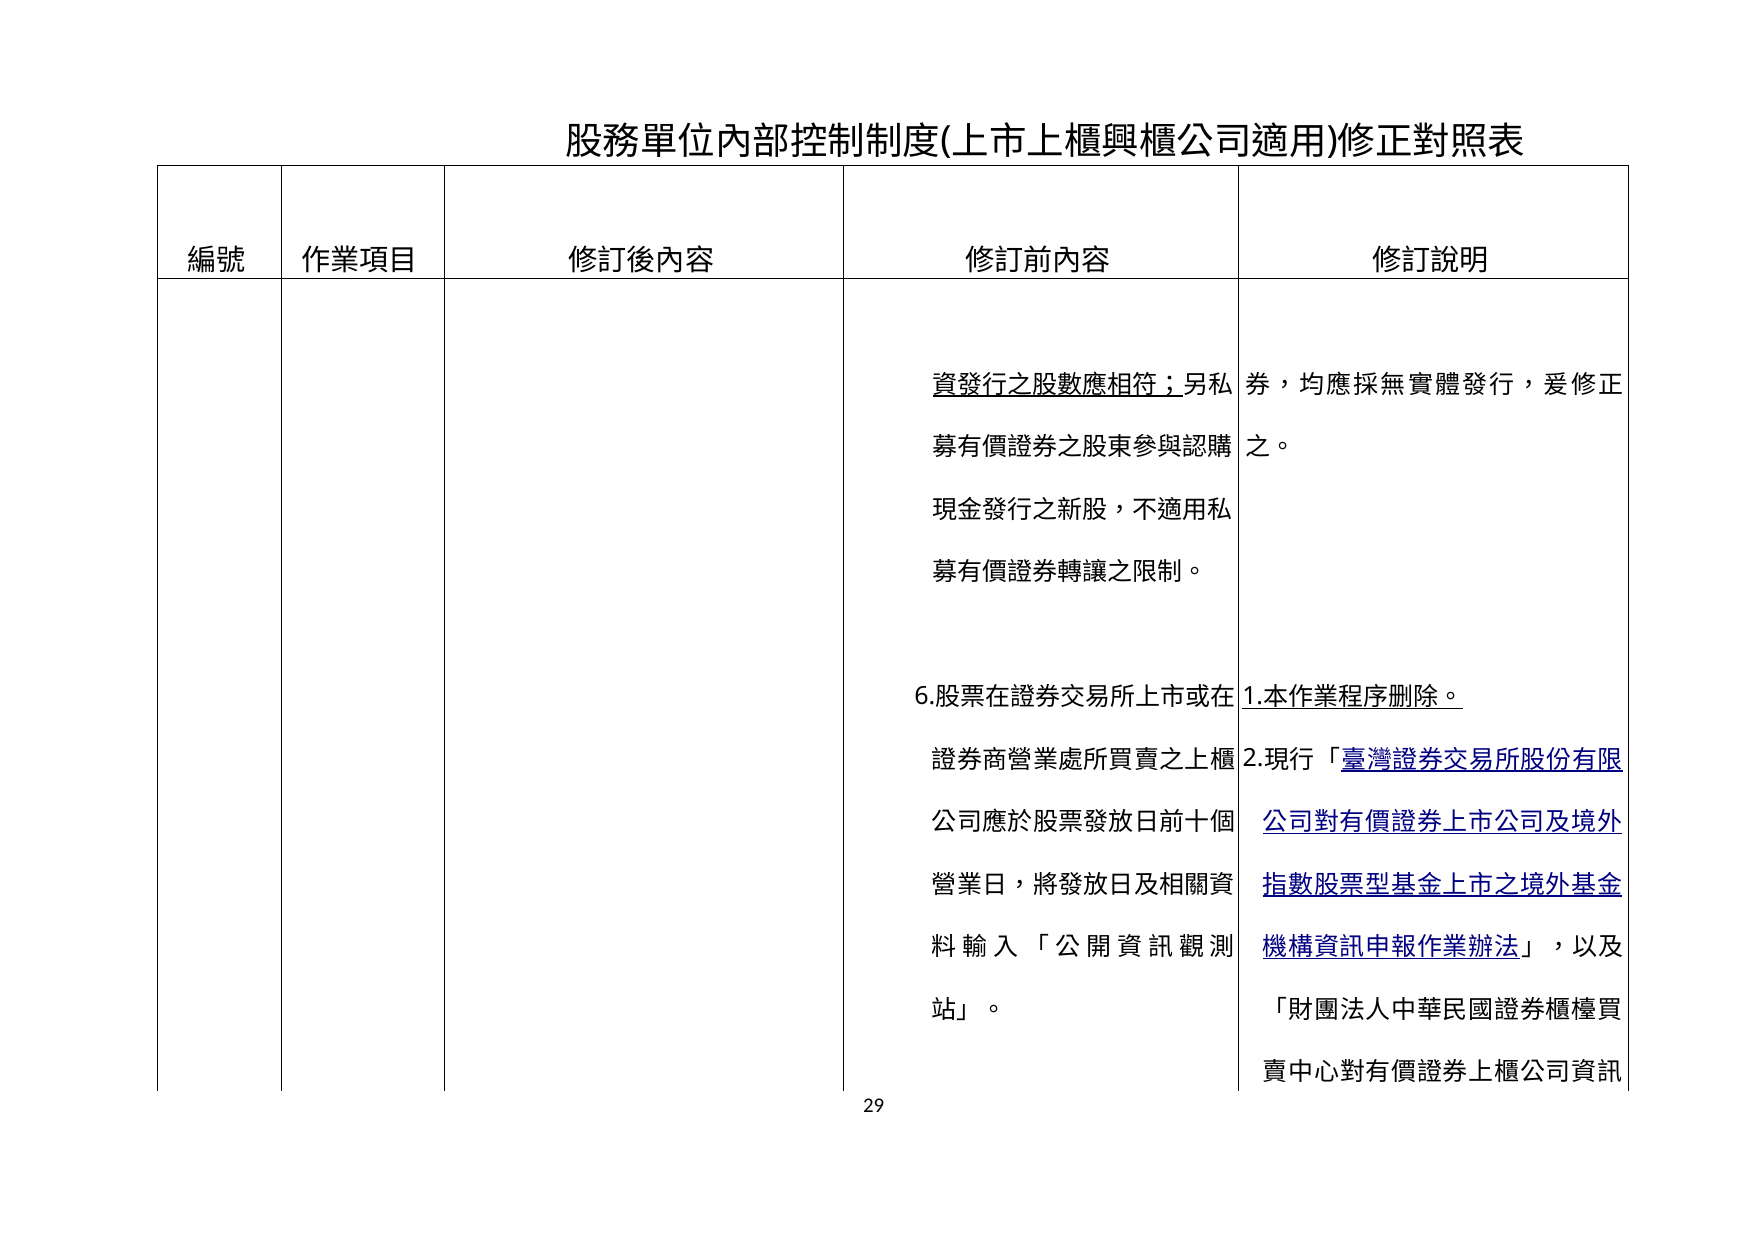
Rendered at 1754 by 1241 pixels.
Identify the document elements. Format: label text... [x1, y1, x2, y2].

table_cell 6.股票在證券交易所上市或在證券商營業處所買賣之上櫃公司應於股票發放日前十個營業日，將發放日及相關資料輸入「公開資訊觀測站」。 [844, 653, 1238, 1091]
table_cell [445, 653, 843, 1091]
table_cell [282, 279, 444, 653]
table_cell [158, 279, 281, 653]
table_cell [282, 653, 444, 1091]
table_cell 修訂前內容 [844, 166, 1238, 278]
table_cell 券，均應採無實體發行，爰修正之。 [1239, 279, 1628, 653]
table_cell 資發行之股數應相符；另私募有價證券之股東參與認購現金發行之新股，不適用私募有價證券轉讓之限制。 [844, 279, 1238, 653]
table_cell 編號 [158, 166, 281, 278]
table_cell 作業項目 [282, 166, 444, 278]
table_cell 修訂說明 [1239, 166, 1628, 278]
table_cell 修訂後內容 [445, 166, 843, 278]
table_header 股務單位內部控制制度(上市上櫃興櫃公司適用)修正對照表 [158, 91, 1629, 165]
table_cell [158, 653, 281, 1091]
table_cell [445, 279, 843, 653]
table_cell 1.本作業程序删除。 2.現行「臺灣證券交易所股份有限公司對有價證券上市公司及境外指數股票型基金上市之境外基金機構資訊申報作業辦法」，以及「財團法人中華民國證券櫃檯買賣中心對有價證券上櫃公司資訊 [1239, 653, 1628, 1091]
